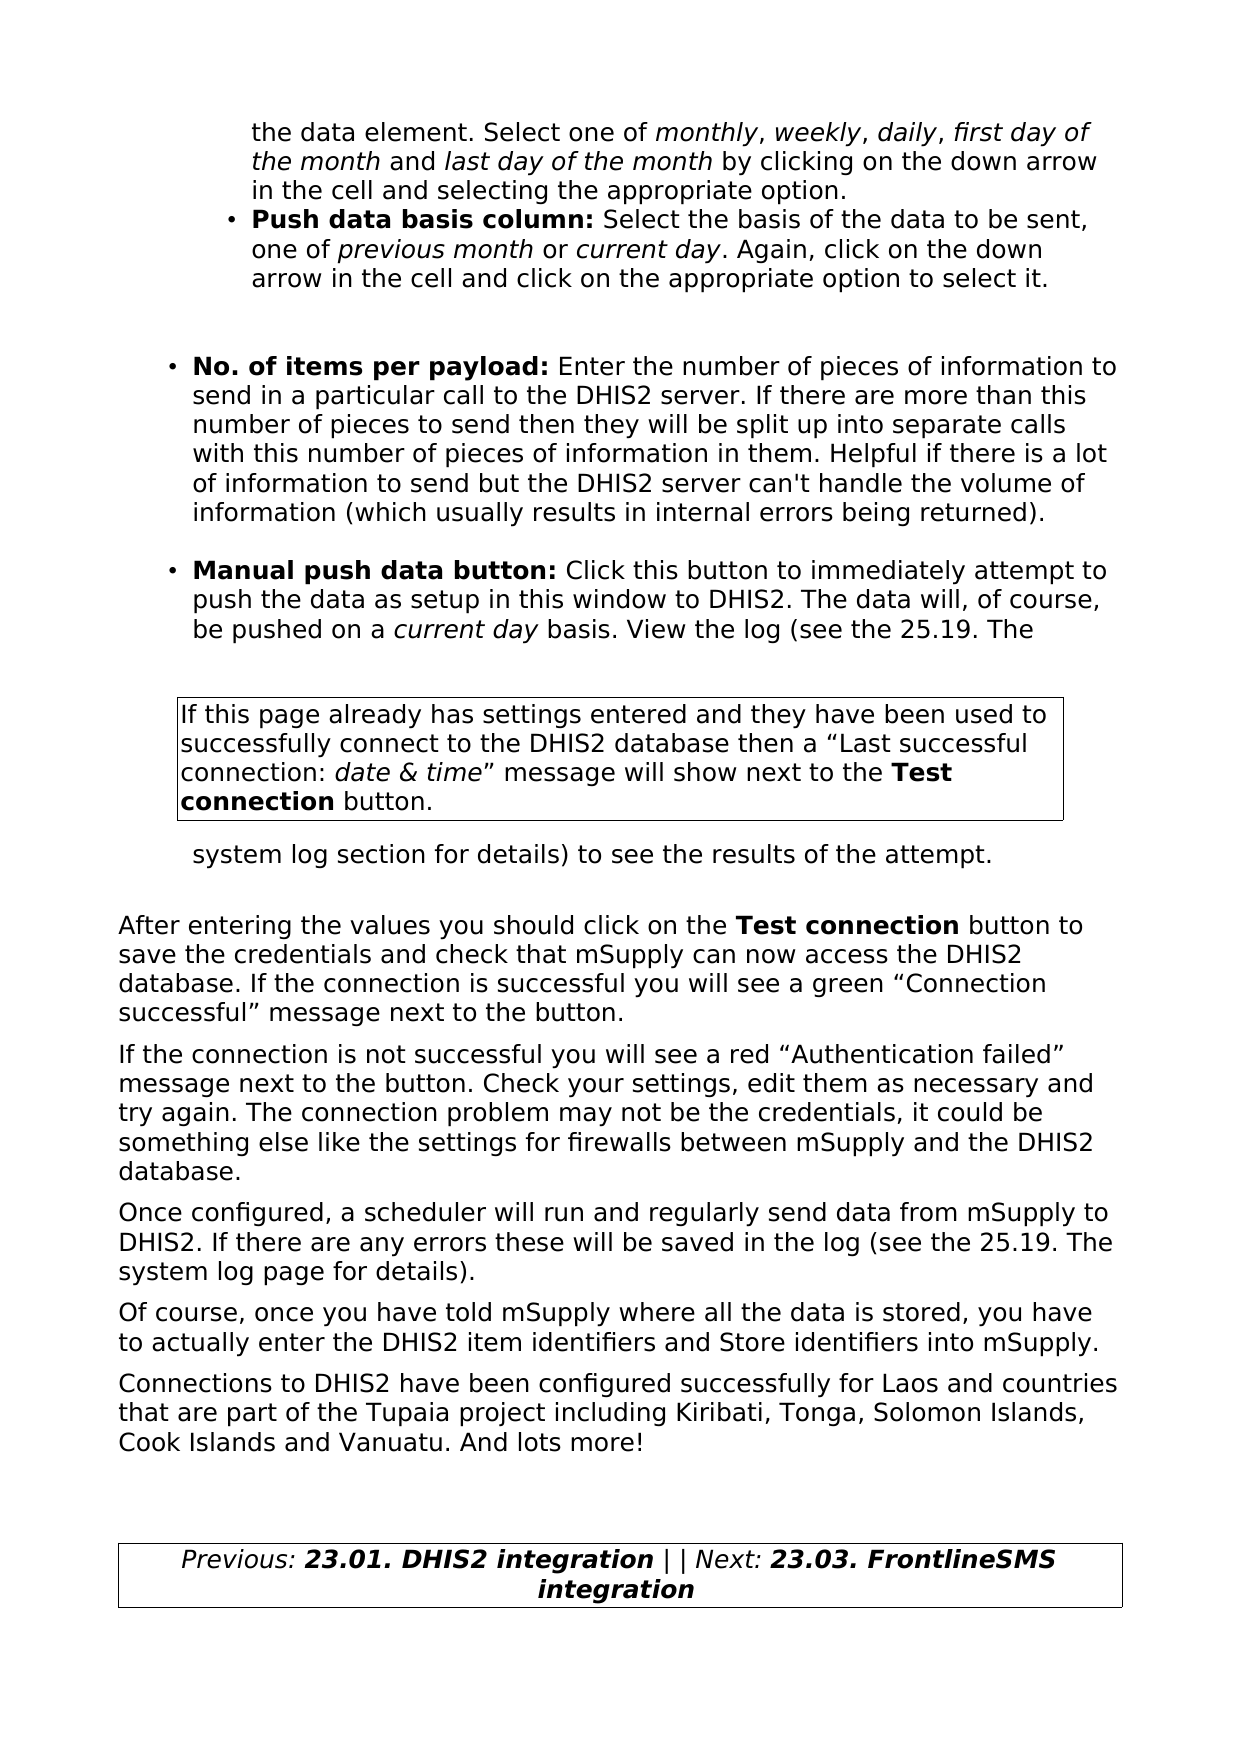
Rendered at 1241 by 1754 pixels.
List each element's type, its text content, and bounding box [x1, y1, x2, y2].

text Once configured, a scheduler will run and regularly send data from mSupply to DHIS2. If there are any errors these will be saved in the log (see the 25.19. The system log page for details). [118, 1199, 1122, 1286]
text After entering the values you should click on the Test connection button to save the credentials and check that mSupply can now access the DHIS2 database. If the connection is successful you will see a green “Connection successful” message next to the button. [118, 911, 1122, 1028]
list the data element. Select one of monthly, weekly, daily, first day of the month and last day of the month by clicking on the down arrow in the cell and selecting the appropriate option. [236, 118, 1122, 206]
text If the connection is not successful you will see a red “Authentication failed” message next to the button. Check your settings, edit them as necessary and try again. The connection problem may not be the credentials, it could be something else like the settings for firewalls between mSupply and the DHIS2 database. [118, 1040, 1122, 1186]
list Push data basis column: Select the basis of the data to be sent, one of previous month or current day. Again, click on the down arrow in the cell and click on the appropriate option to select it. [236, 206, 1122, 293]
table_header If this page already has settings entered and they have been used to successfully connect to the DHIS2 database then a “Last successful connection: date & time” message will show next to the Test connection button. [178, 698, 1063, 819]
list Manual push data button: Click this button to immediately attempt to push the data as setup in this window to DHIS2. The data will, of course, be pushed on a current day basis. View the log (see the 25.19. The system log section for details) to see the results of the attempt. [177, 557, 1122, 869]
text Of course, once you have told mSupply where all the data is stored, you have to actually enter the DHIS2 item identifiers and Store identifiers into mSupply. [118, 1299, 1122, 1357]
text Connections to DHIS2 have been configured successfully for Laos and countries that are part of the Tupaia project including Kiribati, Tonga, Solomon Islands, Cook Islands and Vanuatu. And lots more! [118, 1369, 1122, 1515]
list No. of items per payload: Enter the number of pieces of information to send in a particular call to the DHIS2 server. If there are more than this number of pieces to send then they will be split up into separate calls with this number of pieces of information in them. Helpful if there is a lot of information to send but the DHIS2 server can't handle the volume of information (which usually results in internal errors being returned). [177, 352, 1122, 527]
table_header Previous: 23.01. DHIS2 integration | | Next: 23.03. FrontlineSMS integration [119, 1544, 1122, 1607]
